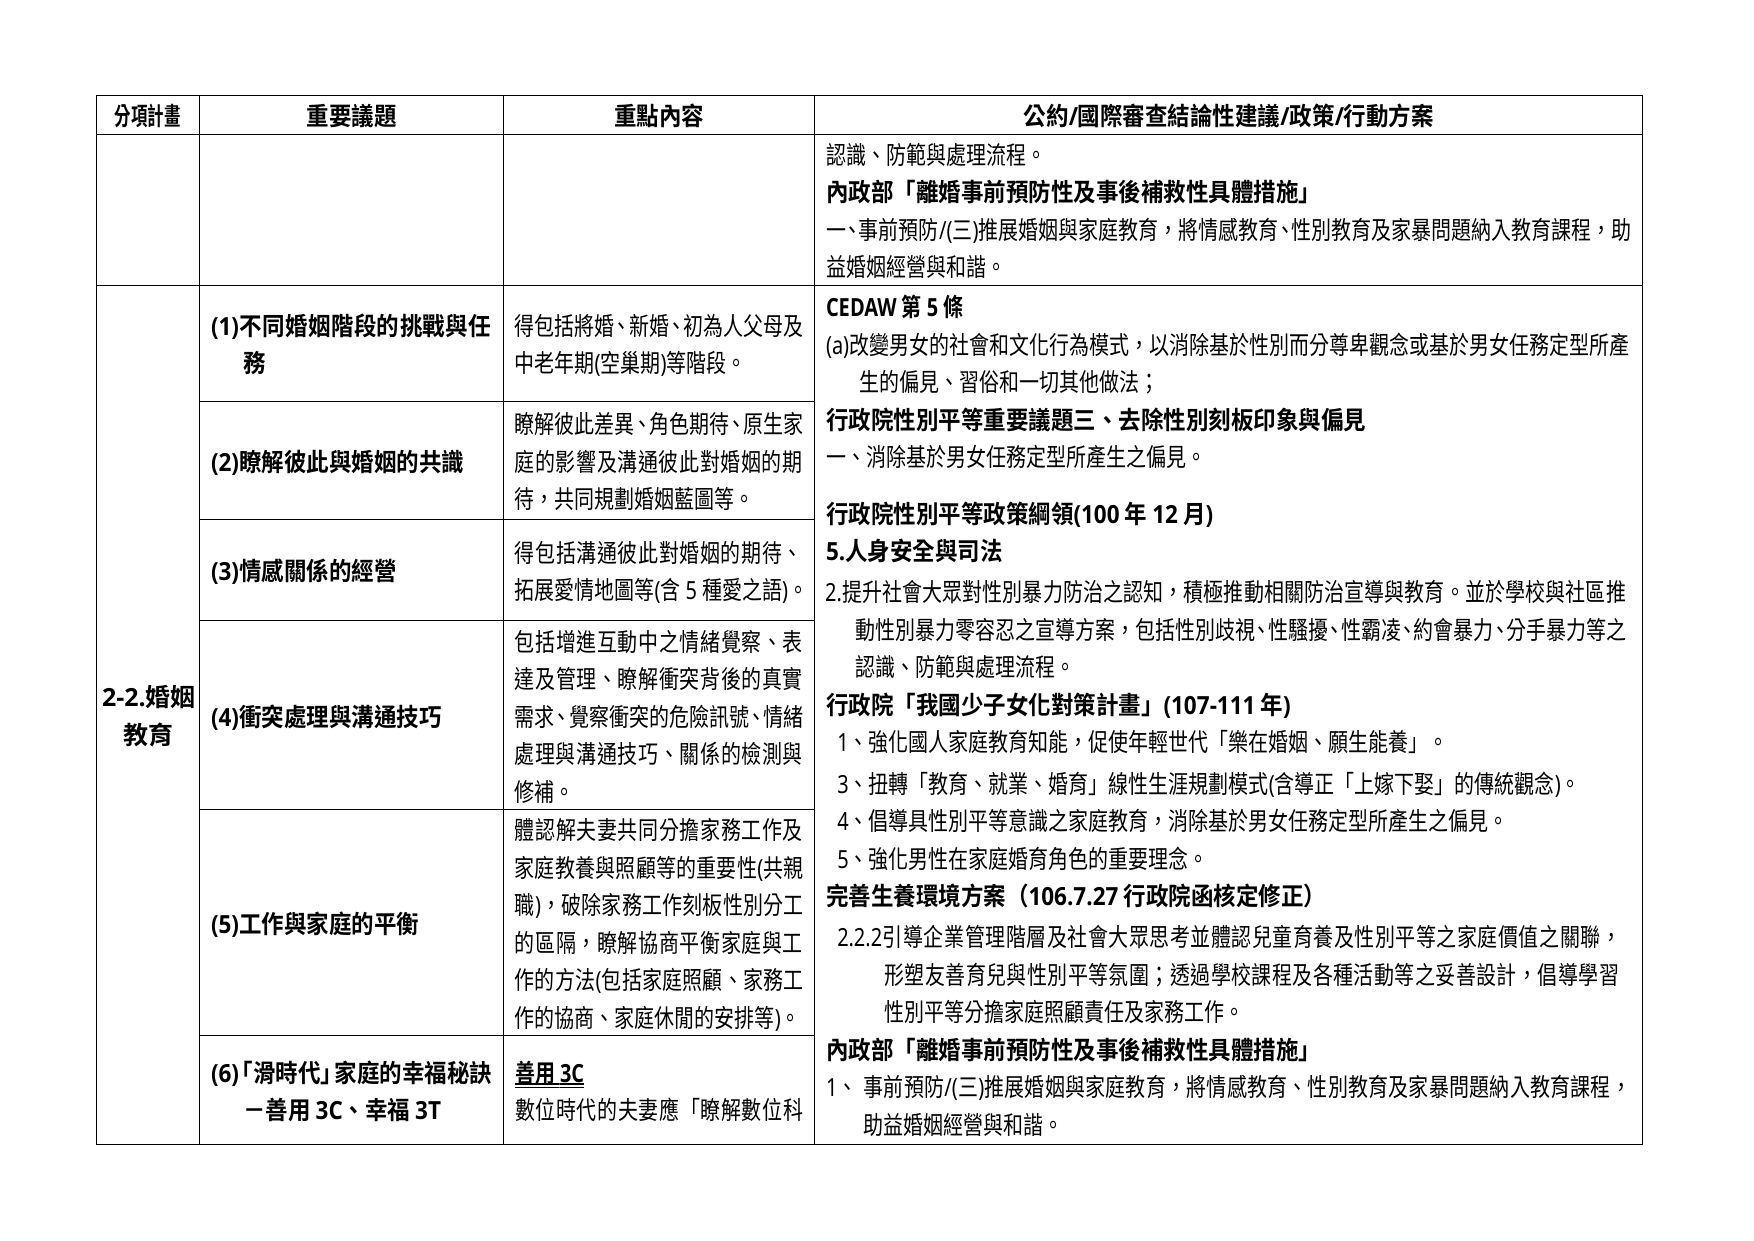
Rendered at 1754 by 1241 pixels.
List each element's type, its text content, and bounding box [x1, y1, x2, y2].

table_cell (5)工作與家庭的平衡 [200, 810, 503, 1035]
table_cell (3)情感關係的經營 [200, 520, 503, 620]
table_header 分項計畫 [97, 96, 199, 133]
table_cell (4)衝突處理與溝通技巧 [200, 621, 503, 809]
table_cell (6)「滑時代」家庭的幸福秘訣－善用3C、幸福3T [200, 1036, 503, 1144]
table_header 重點內容 [504, 96, 814, 133]
table_header 重要議題 [200, 96, 503, 133]
table_cell 得包括溝通彼此對婚姻的期待、拓展愛情地圖等(含5種愛之語)。 [504, 520, 814, 620]
table_cell 善用3C 數位時代的夫妻應「瞭解數位科 [504, 1036, 814, 1144]
table_cell 2-2.婚姻教育 [97, 286, 199, 1144]
table_cell 體認解夫妻共同分擔家務工作及家庭教養與照顧等的重要性(共親職)，破除家務工作刻板性別分工的區隔，瞭解協商平衡家庭與工作的方法(包括家庭照顧、家務工作的協商、家庭休閒的安排等)。 [504, 810, 814, 1035]
table_cell [504, 135, 814, 284]
table_header 公約/國際審查結論性建議/政策/行動方案 [815, 96, 1642, 133]
table_cell 得包括將婚、新婚、初為人父母及中老年期(空巢期)等階段。 [504, 286, 814, 401]
table_cell [200, 135, 503, 284]
table_cell 包括增進互動中之情緒覺察、表達及管理、瞭解衝突背後的真實需求、覺察衝突的危險訊號、情緒處理與溝通技巧、關係的檢測與修補。 [504, 621, 814, 809]
table_cell 瞭解彼此差異、角色期待、原生家庭的影響及溝通彼此對婚姻的期待，共同規劃婚姻藍圖等。 [504, 402, 814, 519]
table_cell [97, 135, 199, 284]
table_cell 認識、防範與處理流程。 內政部「離婚事前預防性及事後補救性具體措施」 一、事前預防/(三)推展婚姻與家庭教育，將情感教育、性別教育及家暴問題納入教育課程，助益婚姻經營與和諧。 [815, 135, 1642, 284]
table_cell CEDAW第5條 (a)改變男女的社會和文化行為模式，以消除基於性別而分尊卑觀念或基於男女任務定型所產生的偏見、習俗和一切其他做法； 行政院性別平等重要議題三、去除性別刻板印象與偏見 一、消除基於男女任務定型所產生之偏見。 行政院性別平等政策綱領(100年12月) 5.人身安全與司法 2.提升社會大眾對性別暴力防治之認知，積極推動相關防治宣導與教育。並於學校與社區推動性別暴力零容忍之宣導方案，包括性別歧視、性騷擾、性霸凌、約會暴力、分手暴力等之認識、防範與處理流程。 行政院「我國少子女化對策計畫」(107-111年) 1、強化國人家庭教育知能，促使年輕世代「樂在婚姻、願生能養」。 3、扭轉「教育、就業、婚育」線性生涯規劃模式(含導正「上嫁下娶」的傳統觀念)。 4、倡導具性別平等意識之家庭教育，消除基於男女任務定型所產生之偏見。 5、強化男性在家庭婚育角色的重要理念。 完善生養環境方案（106.7.27行政院函核定修正） 2.2.2引導企業管理階層及社會大眾思考並體認兒童育養及性別平等之家庭價值之關聯，形塑友善育兒與性別平等氛圍；透過學校課程及各種活動等之妥善設計，倡導學習性別平等分擔家庭照顧責任及家務工作。 內政部「離婚事前預防性及事後補救性具體措施」 事前預防/(三)推展婚姻與家庭教育，將情感教育、性別教育及家暴問題納入教育課程，助益婚姻經營與和諧。 [815, 286, 1642, 1144]
table_cell (1)不同婚姻階段的挑戰與任務 [200, 286, 503, 401]
table_cell (2)瞭解彼此與婚姻的共識 [200, 402, 503, 519]
